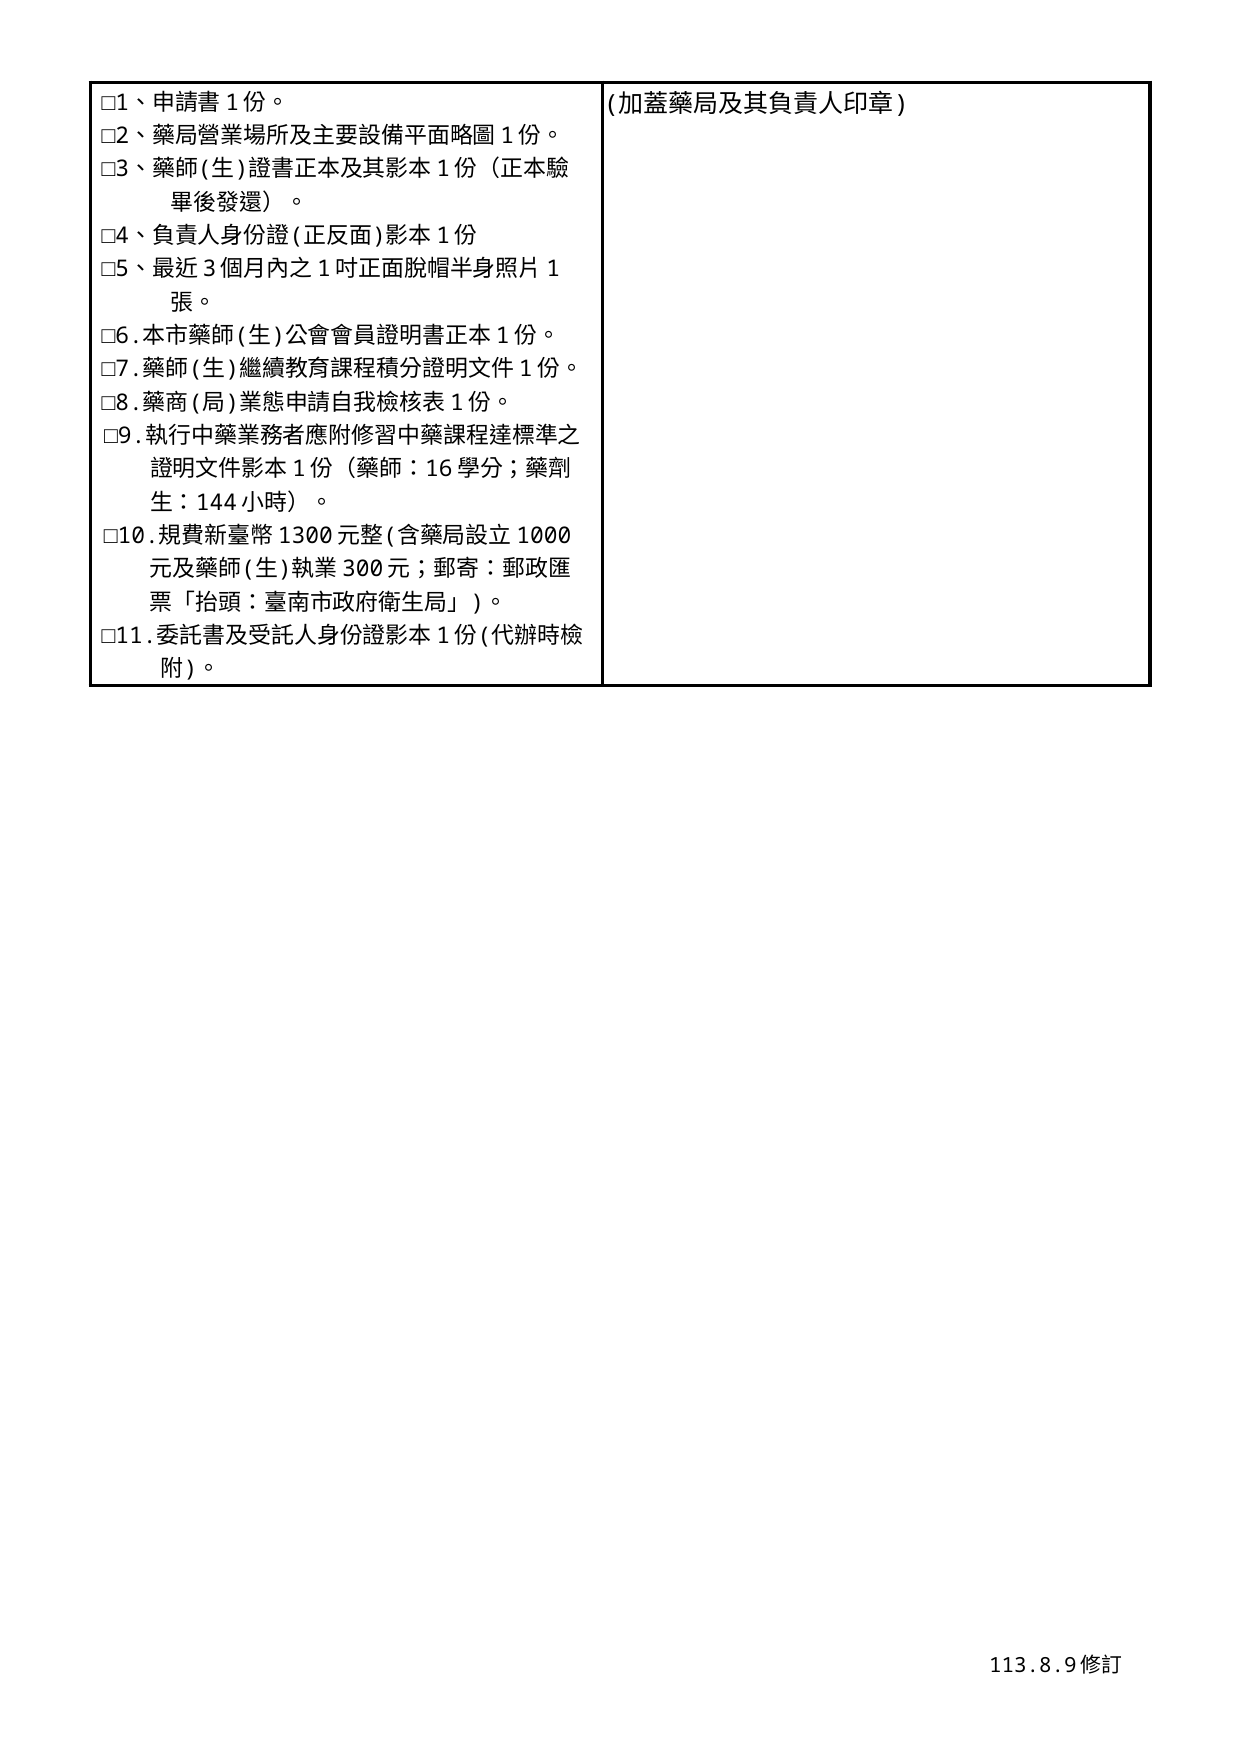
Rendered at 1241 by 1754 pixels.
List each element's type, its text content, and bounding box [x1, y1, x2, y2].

table_cell □1、申請書1份。 □2、藥局營業場所及主要設備平面略圖1份。 □3、藥師(生)證書正本及其影本1份（正本驗畢後發還）。 □4、負責人身份證(正反面)影本1份 □5、最近3個月內之1吋正面脫帽半身照片1張。 □6.本市藥師(生)公會會員證明書正本1份。 □7.藥師(生)繼續教育課程積分證明文件1份。 □8.藥商(局)業態申請自我檢核表1份。 □9.執行中藥業務者應附修習中藥課程達標準之證明文件影本1份（藥師：16學分；藥劑生：144小時）。 □10.規費新臺幣1300元整(含藥局設立1000元及藥師(生)執業300元；郵寄：郵政匯票「抬頭：臺南市政府衛生局」)。 □11.委託書及受託人身份證影本1份(代辦時檢附)。 [92, 84, 601, 683]
table_cell (加蓋藥局及其負責人印章) [604, 84, 1148, 683]
